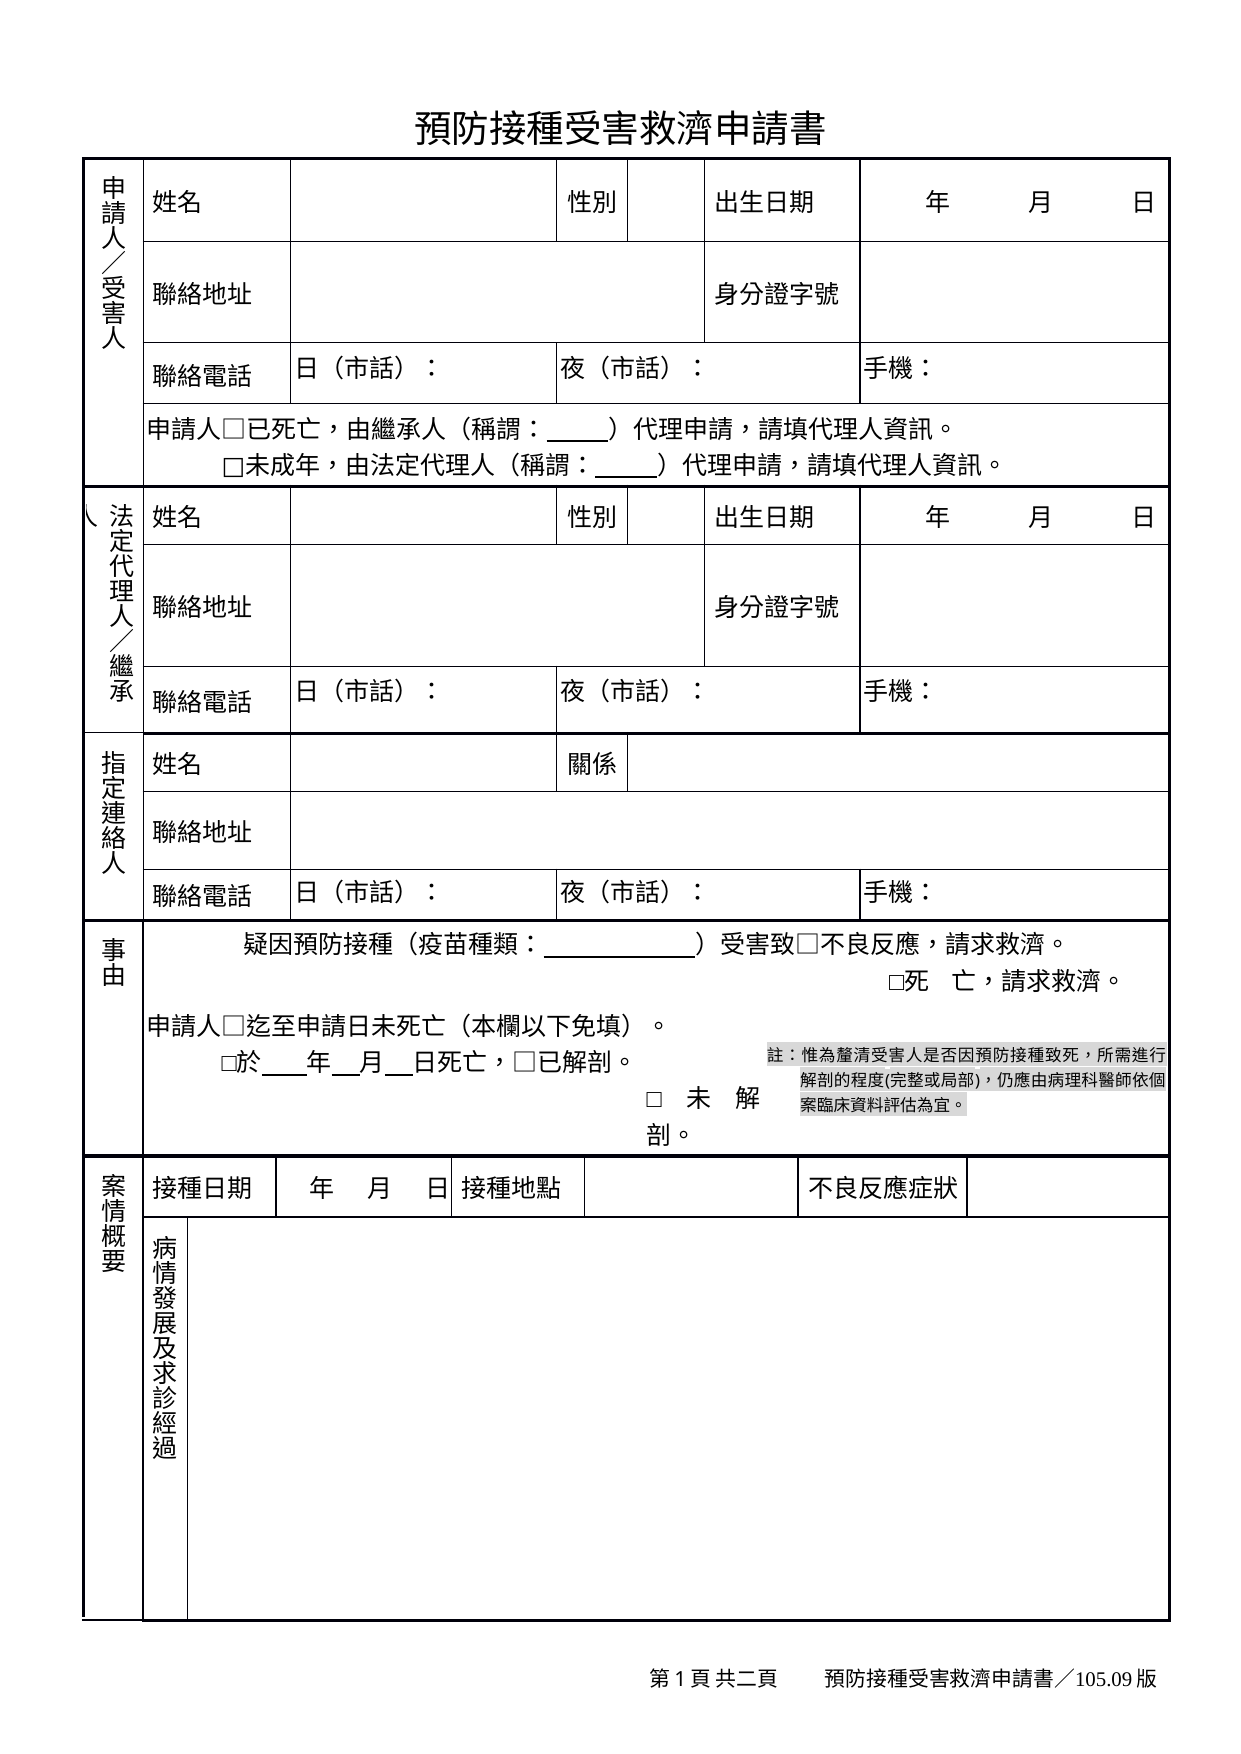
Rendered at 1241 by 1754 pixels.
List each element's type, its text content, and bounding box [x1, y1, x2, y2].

table_cell 出生日期 [705, 488, 859, 543]
table_cell 日 [422, 1158, 451, 1216]
table_cell [291, 488, 556, 543]
table_cell 不良反應症狀 [799, 1158, 966, 1216]
table_cell [188, 1218, 1168, 1619]
table_header 申請人／受害人 [85, 160, 143, 484]
table_cell [1066, 488, 1117, 543]
table_cell 身分證字號 [705, 242, 859, 342]
table_cell 月 [1014, 488, 1066, 543]
table_cell 接種日期 [144, 1158, 275, 1216]
table_cell 疑因預防接種（疫苗種類： ）受害致□不良反應，請求救濟。 □死 亡，請求救濟。 [144, 922, 1168, 1000]
table_header 月 [1014, 160, 1066, 241]
table_cell 手機： [861, 343, 1168, 403]
table_header [291, 160, 556, 241]
table_cell 聯絡電話 [144, 667, 290, 732]
table_cell 關係 [557, 735, 627, 791]
table_cell [628, 735, 1168, 791]
table_cell 聯絡電話 [144, 870, 290, 919]
table_header [71, 157, 82, 241]
table_cell [71, 485, 82, 543]
table_cell [71, 544, 82, 666]
table_cell [861, 488, 911, 543]
table_cell 日（市話）： [291, 667, 556, 732]
table_cell [291, 735, 556, 791]
table_header 年 [911, 160, 963, 241]
table_cell [71, 732, 82, 791]
table_cell [71, 869, 82, 919]
table_cell 聯絡地址 [144, 545, 290, 666]
table_cell 月 [364, 1158, 393, 1216]
table_cell 夜（市話）： [557, 667, 859, 732]
table_cell [71, 241, 82, 342]
table_cell 事由 [85, 922, 142, 1154]
table_cell 法定代理人／繼承人 [85, 488, 143, 732]
text 預防接種受害救濟申請書 [83, 82, 1157, 157]
table_cell 接種地點 [452, 1158, 584, 1216]
table_header 姓名 [144, 160, 290, 241]
table_cell [71, 403, 82, 484]
table_header [628, 160, 704, 241]
table_cell 手機： [861, 667, 1168, 732]
table_cell [291, 545, 704, 666]
table_cell 聯絡地址 [144, 792, 290, 868]
table_cell [393, 1158, 422, 1216]
table_cell 申請人□迄至申請日未死亡（本欄以下免填）。 □於 年 月 日死亡，□已解剖。 □未解剖。 [144, 1000, 763, 1154]
table_cell 夜（市話）： [557, 870, 859, 919]
table_cell [277, 1158, 305, 1216]
table_cell [71, 342, 82, 403]
table_cell [71, 791, 82, 868]
table_cell 年 [305, 1158, 334, 1216]
table_cell [963, 488, 1014, 543]
table_cell [71, 1000, 82, 1154]
table_cell [71, 1216, 83, 1619]
table_cell [861, 242, 1168, 342]
table_cell [71, 919, 82, 1000]
table_cell 日 [1118, 488, 1168, 543]
table_cell 聯絡地址 [144, 242, 290, 342]
table_cell [291, 242, 704, 342]
table_cell 指定連絡人 [85, 733, 143, 919]
table_cell [628, 488, 704, 543]
table_cell [861, 545, 1168, 666]
table_header 出生日期 [705, 160, 859, 241]
table_header [963, 160, 1014, 241]
table_cell 註：惟為釐清受害人是否因預防接種致死，所需進行解剖的程度(完整或局部)，仍應由病理科醫師依個案臨床資料評估為宜。 [763, 1000, 1168, 1154]
table_cell 案情概要 [83, 1158, 142, 1619]
table_cell 日（市話）： [291, 870, 556, 919]
table_header [861, 160, 911, 241]
table_cell [71, 666, 82, 732]
table_header 性別 [557, 160, 627, 241]
table_cell 身分證字號 [705, 545, 859, 666]
table_cell [71, 1154, 82, 1216]
table_cell 聯絡電話 [144, 343, 290, 403]
table_cell 性別 [557, 488, 627, 543]
table_header 日 [1118, 160, 1168, 241]
table_cell 手機： [861, 870, 1168, 919]
table_cell 日（市話）： [291, 343, 556, 403]
table_cell [585, 1158, 797, 1216]
table_cell 年 [911, 488, 963, 543]
table_cell [968, 1158, 1168, 1216]
table_cell [291, 792, 1168, 868]
table_cell 申請人□已死亡，由繼承人（稱謂： ）代理申請，請填代理人資訊。 □未成年，由法定代理人（稱謂： ）代理申請，請填代理人資訊。 [144, 404, 1168, 484]
table_cell 姓名 [144, 735, 290, 791]
table_cell 病情發展及求診經過 [144, 1218, 187, 1619]
table_header [1066, 160, 1117, 241]
table_cell 姓名 [144, 488, 290, 543]
table_cell 夜（市話）： [557, 343, 859, 403]
table_cell [334, 1158, 364, 1216]
